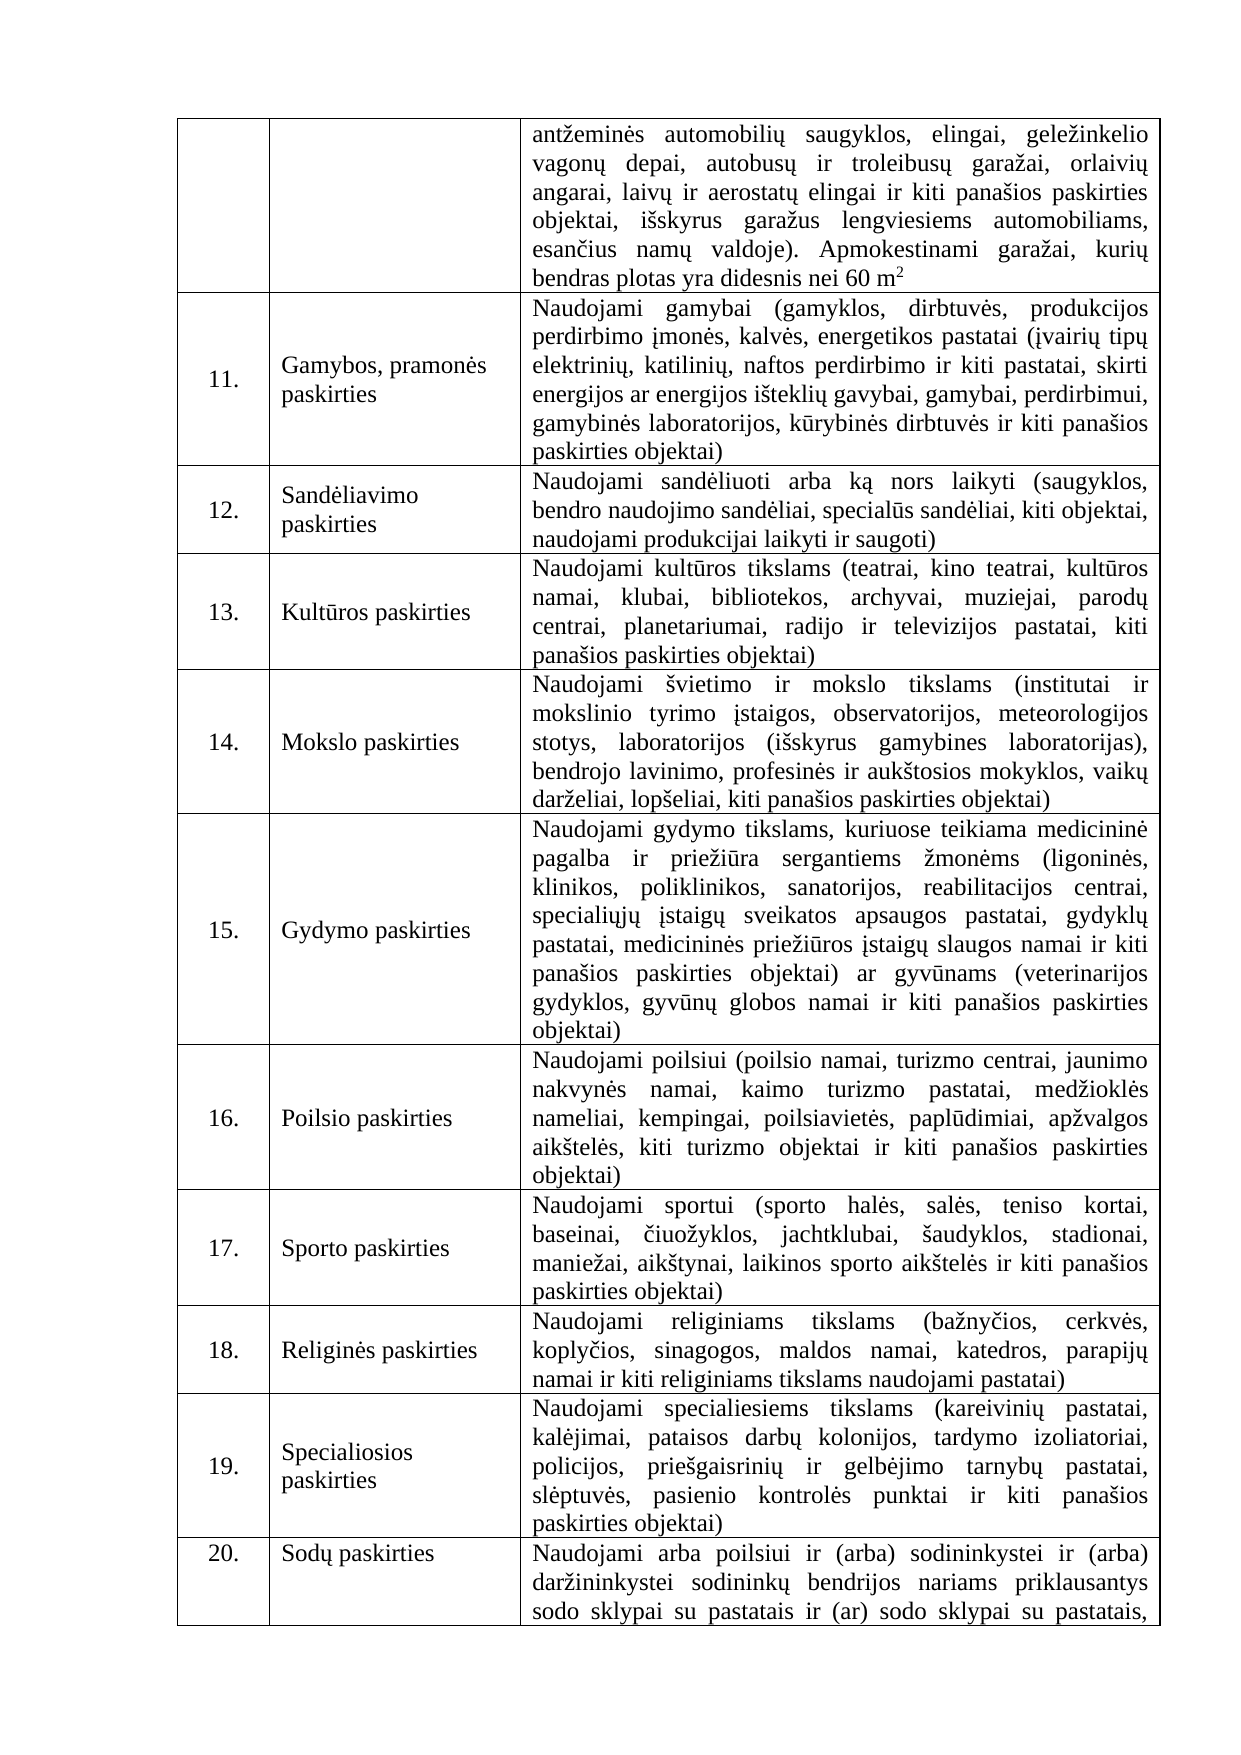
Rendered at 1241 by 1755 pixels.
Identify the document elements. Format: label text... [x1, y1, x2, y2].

table_cell Sporto paskirties [270, 1190, 520, 1305]
table_cell Naudojami gydymo tikslams, kuriuose teikiama medicininė pagalba ir priežiūra sergantiems žmonėms (ligoninės, klinikos, poliklinikos, sanatorijos, reabilitacijos centrai, specialiųjų įstaigų sveikatos apsaugos pastatai, gydyklų pastatai, medicininės priežiūros įstaigų slaugos namai ir kiti panašios paskirties objektai) ar gyvūnams (veterinarijos gydyklos, gyvūnų globos namai ir kiti panašios paskirties objektai) [521, 814, 1159, 1044]
table_cell Mokslo paskirties [270, 670, 520, 813]
table_cell Naudojami religiniams tikslams (bažnyčios, cerkvės, koplyčios, sinagogos, maldos namai, katedros, parapijų namai ir kiti religiniams tikslams naudojami pastatai) [521, 1306, 1159, 1392]
table_cell antžeminės automobilių saugyklos, elingai, geležinkelio vagonų depai, autobusų ir troleibusų garažai, orlaivių angarai, laivų ir aerostatų elingai ir kiti panašios paskirties objektai, išskyrus garažus lengviesiems automobiliams, esančius namų valdoje). Apmokestinami garažai, kurių bendras plotas yra didesnis nei 60 m2 [521, 119, 1159, 292]
table_cell Poilsio paskirties [270, 1045, 520, 1189]
table_cell Naudojami poilsiui (poilsio namai, turizmo centrai, jaunimo nakvynės namai, kaimo turizmo pastatai, medžioklės nameliai, kempingai, poilsiavietės, paplūdimiai, apžvalgos aikštelės, kiti turizmo objektai ir kiti panašios paskirties objektai) [521, 1045, 1159, 1189]
table_cell 15. [178, 814, 269, 1044]
table_cell 19. [178, 1394, 269, 1537]
table_cell Naudojami švietimo ir mokslo tikslams (institutai ir mokslinio tyrimo įstaigos, observatorijos, meteorologijos stotys, laboratorijos (išskyrus gamybines laboratorijas), bendrojo lavinimo, profesinės ir aukštosios mokyklos, vaikų darželiai, lopšeliai, kiti panašios paskirties objektai) [521, 670, 1159, 813]
table_cell Gydymo paskirties [270, 814, 520, 1044]
table_cell [178, 119, 269, 292]
table_cell Gamybos, pramonės paskirties [270, 293, 520, 465]
table_cell Naudojami gamybai (gamyklos, dirbtuvės, produkcijos perdirbimo įmonės, kalvės, energetikos pastatai (įvairių tipų elektrinių, katilinių, naftos perdirbimo ir kiti pastatai, skirti energijos ar energijos išteklių gavybai, gamybai, perdirbimui, gamybinės laboratorijos, kūrybinės dirbtuvės ir kiti panašios paskirties objektai) [521, 293, 1159, 465]
table_cell 17. [178, 1190, 269, 1305]
table_cell Naudojami sandėliuoti arba ką nors laikyti (saugyklos, bendro naudojimo sandėliai, specialūs sandėliai, kiti objektai, naudojami produkcijai laikyti ir saugoti) [521, 466, 1159, 552]
table_cell Religinės paskirties [270, 1306, 520, 1392]
table_cell Kultūros paskirties [270, 554, 520, 668]
table_cell 12. [178, 466, 269, 552]
table_cell Sandėliavimo paskirties [270, 466, 520, 552]
table_cell [270, 119, 520, 292]
table_cell Naudojami sportui (sporto halės, salės, teniso kortai, baseinai, čiuožyklos, jachtklubai, šaudyklos, stadionai, maniežai, aikštynai, laikinos sporto aikštelės ir kiti panašios paskirties objektai) [521, 1190, 1159, 1305]
table_cell Sodų paskirties [270, 1538, 520, 1624]
table_cell 13. [178, 554, 269, 668]
table_cell 16. [178, 1045, 269, 1189]
table_cell Specialiosios paskirties [270, 1394, 520, 1537]
table_cell 11. [178, 293, 269, 465]
table_cell Naudojami kultūros tikslams (teatrai, kino teatrai, kultūros namai, klubai, bibliotekos, archyvai, muziejai, parodų centrai, planetariumai, radijo ir televizijos pastatai, kiti panašios paskirties objektai) [521, 554, 1159, 668]
table_cell 20. [178, 1538, 269, 1624]
table_cell 18. [178, 1306, 269, 1392]
table_cell Naudojami arba poilsiui ir (arba) sodininkystei ir (arba) daržininkystei sodininkų bendrijos nariams priklausantys sodo sklypai su pastatais ir (ar) sodo sklypai su pastatais, [521, 1538, 1159, 1624]
table_cell Naudojami specialiesiems tikslams (kareivinių pastatai, kalėjimai, pataisos darbų kolonijos, tardymo izoliatoriai, policijos, priešgaisrinių ir gelbėjimo tarnybų pastatai, slėptuvės, pasienio kontrolės punktai ir kiti panašios paskirties objektai) [521, 1394, 1159, 1537]
table_cell 14. [178, 670, 269, 813]
